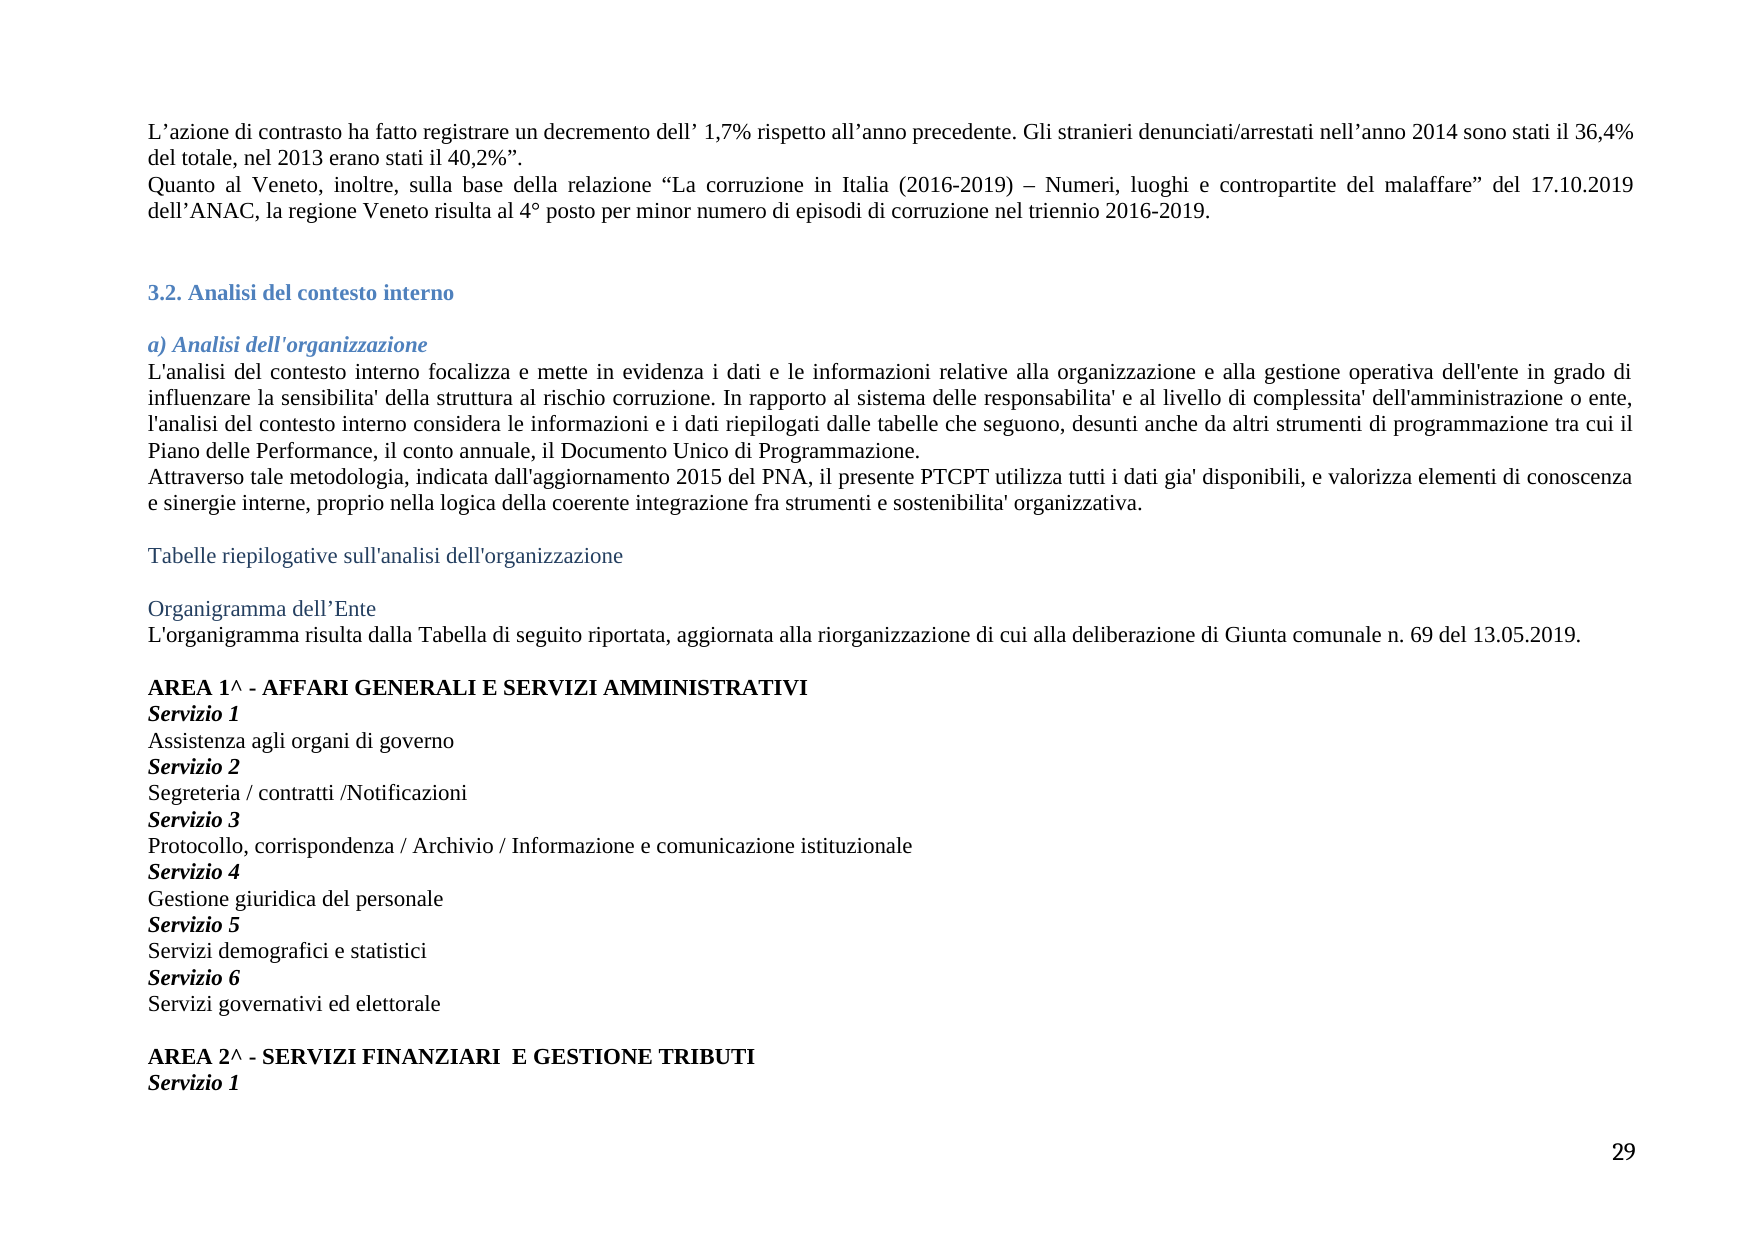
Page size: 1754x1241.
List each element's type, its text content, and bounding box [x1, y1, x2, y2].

text Servizi governativi ed elettorale [148, 990, 1636, 1017]
text AREA 2^ - SERVIZI FINANZIARI E GESTIONE TRIBUTI Servizio 1 [148, 1043, 1636, 1096]
text Protocollo, corrispondenza / Archivio / Informazione e comunicazione istituzionale Servizio 4 Gestione giuridica del personale Servizio 5 Servizi demografici e statistici [148, 832, 1636, 964]
text Servizio 6 [148, 964, 1636, 990]
subtitle Tabelle riepilogative sull'analisi dell'organizzazione [148, 542, 1636, 568]
subtitle 3.2. Analisi del contesto interno [148, 279, 1636, 305]
subtitle a) Analisi dell'organizzazione [148, 331, 1636, 358]
text Servizio 2 Segreteria / contratti /Notificazioni Servizio 3 [148, 753, 1636, 832]
text AREA 1^ - AFFARI GENERALI E SERVIZI AMMINISTRATIVI Servizio 1 Assistenza agli organi di governo [148, 674, 1636, 753]
text L'organigramma risulta dalla Tabella di seguito riportata, aggiornata alla riorganizzazione di cui alla deliberazione di Giunta comunale n. 69 del 13.05.2019. [148, 621, 1636, 648]
subtitle Organigramma dell’Ente [148, 595, 1636, 621]
text L’azione di contrasto ha fatto registrare un decremento dell’ 1,7% rispetto all’anno precedente. Gli stranieri denunciati/arrestati nell’anno 2014 sono stati il 36,4% del totale, nel 2013 erano stati il 40,2%”. [148, 118, 1636, 171]
text Attraverso tale metodologia, indicata dall'aggiornamento 2015 del PNA, il presente PTCPT utilizza tutti i dati gia' disponibili, e valorizza elementi di conoscenza e sinergie interne, proprio nella logica della coerente integrazione fra strumenti e sostenibilita' organizzativa. [148, 463, 1636, 516]
text L'analisi del contesto interno focalizza e mette in evidenza i dati e le informazioni relative alla organizzazione e alla gestione operativa dell'ente in grado di influenzare la sensibilita' della struttura al rischio corruzione. In rapporto al sistema delle responsabilita' e al livello di complessita' dell'amministrazione o ente, l'analisi del contesto interno considera le informazioni e i dati riepilogati dalle tabelle che seguono, desunti anche da altri strumenti di programmazione tra cui il Piano delle Performance, il conto annuale, il Documento Unico di Programmazione. [148, 358, 1636, 463]
text Quanto al Veneto, inoltre, sulla base della relazione “La corruzione in Italia (2016-2019) – Numeri, luoghi e contropartite del malaffare” del 17.10.2019 dell’ANAC, la regione Veneto risulta al 4° posto per minor numero di episodi di corruzione nel triennio 2016-2019. [148, 171, 1636, 223]
